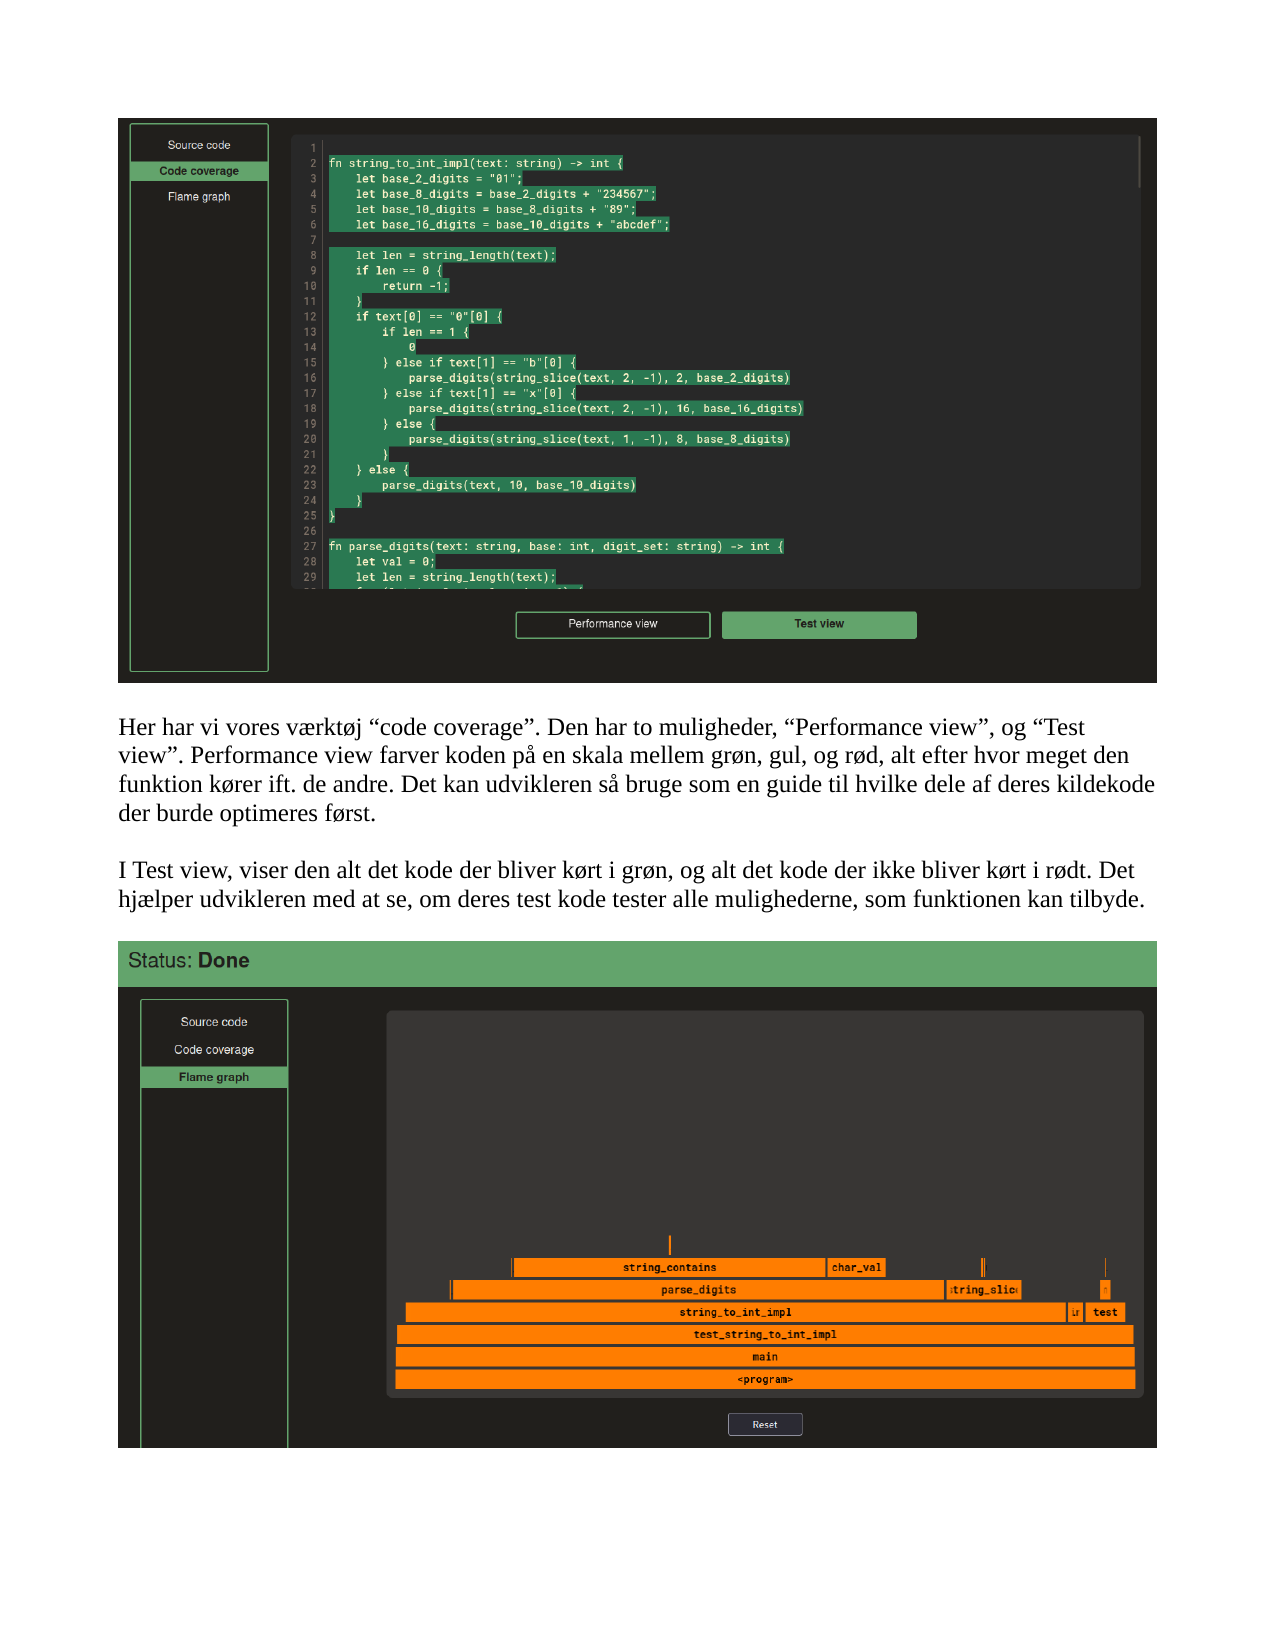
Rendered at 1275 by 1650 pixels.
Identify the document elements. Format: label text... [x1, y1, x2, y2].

text Her har vi vores værktøj “code coverage”. Den har to muligheder, “Performance view”, og “Test view”. Performance view farver koden på en skala mellem grøn, gul, og rød, alt efter hvor meget den funktion kører ift. de andre. Det kan udvikleren så bruge som en guide til hvilke dele af deres kildekode der burde optimeres først. [118, 712, 1157, 827]
picture [118, 118, 1157, 683]
text I Test view, viser den alt det kode der bliver kørt i grøn, og alt det kode der ikke bliver kørt i rødt. Det hjælper udvikleren med at se, om deres test kode tester alle mulighederne, som funktionen kan tilbyde. [118, 856, 1157, 913]
picture [118, 941, 1157, 1448]
